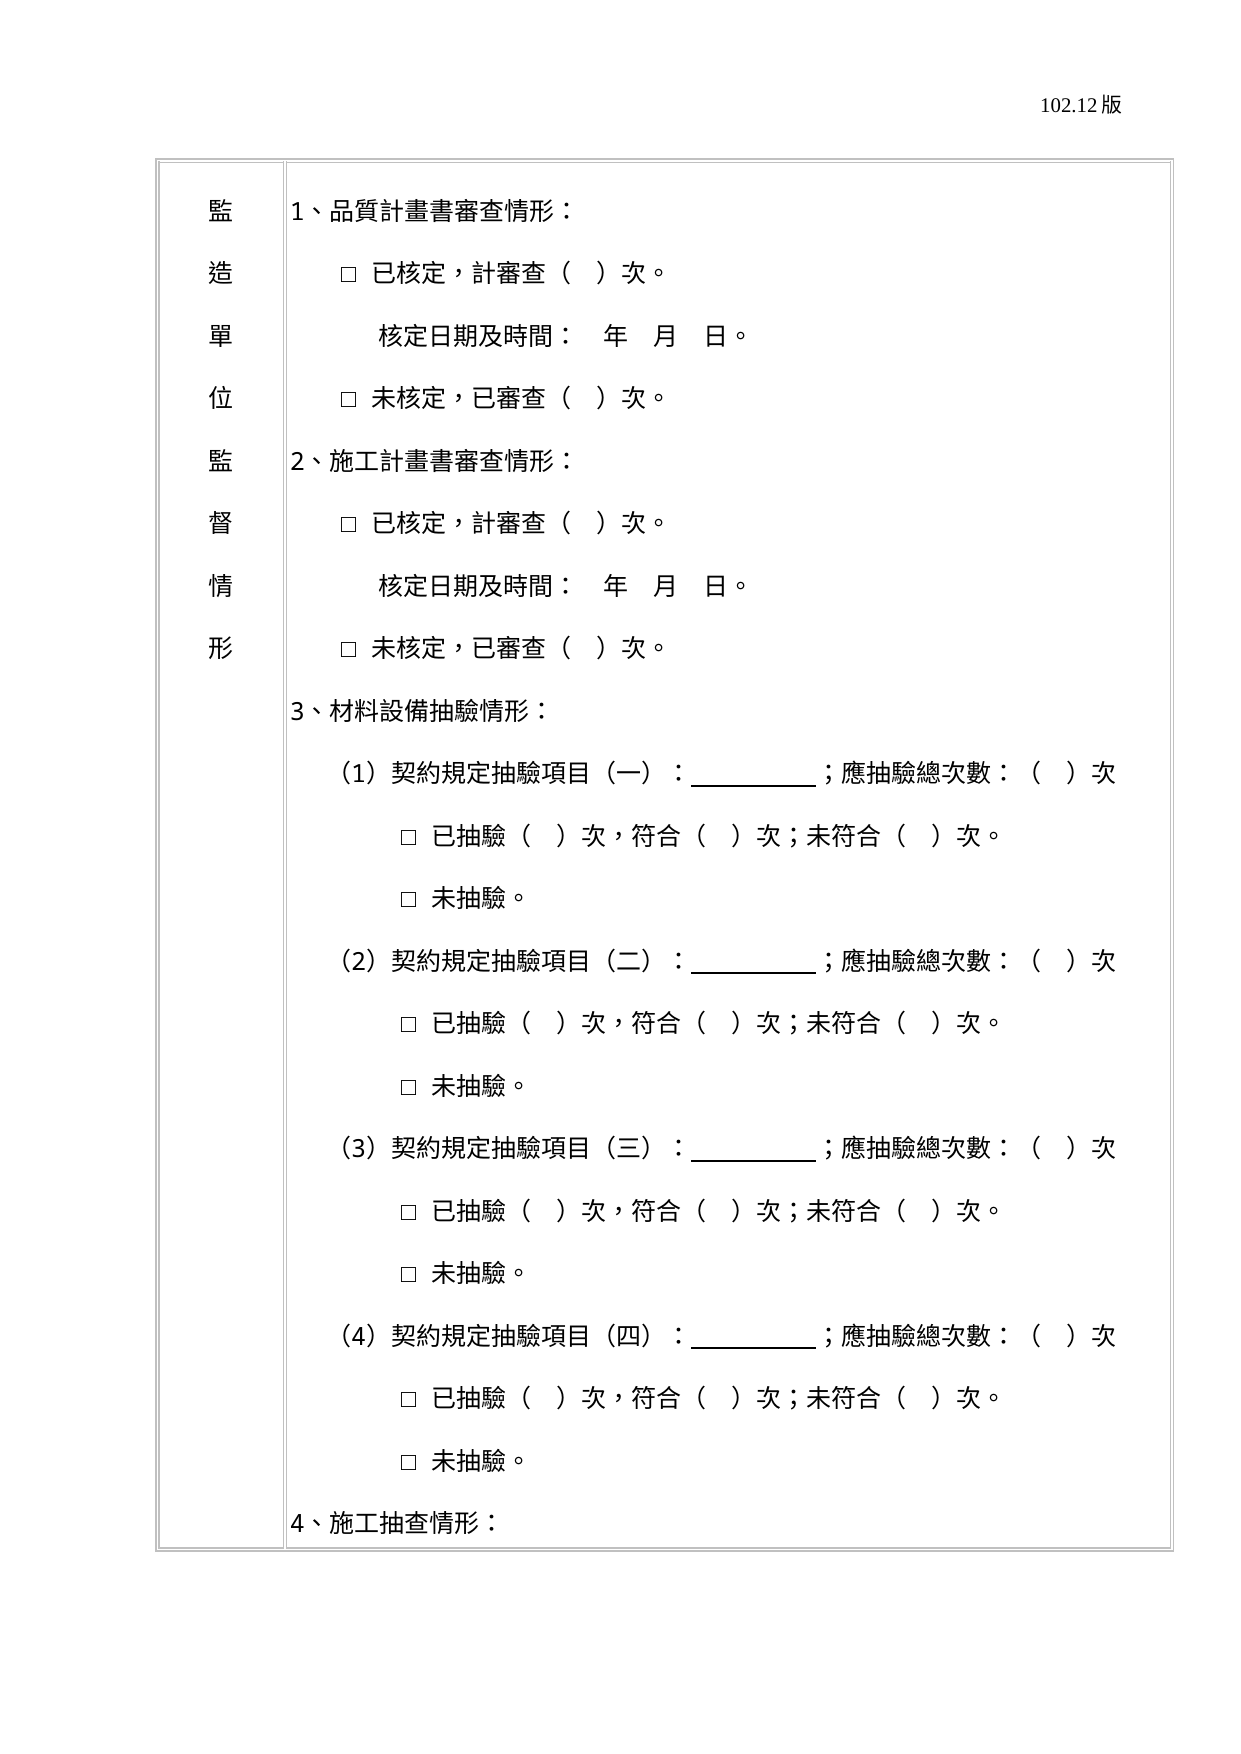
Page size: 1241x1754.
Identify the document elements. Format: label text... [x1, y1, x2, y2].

table_cell [118, 158, 155, 1547]
table_cell 監 造 單 位 監 督 情 形 [160, 163, 283, 1547]
table_cell 1、品質計畫書審查情形： □ 已核定，計審查（ ）次。 核定日期及時間： 年 月 日。 □ 未核定，已審查（ ）次。 2、施工計畫書審查情形： □ 已核定，計審查（ ）次。 核定日期及時間： 年 月 日。 □ 未核定，已審查（ ）次。 3、材料設備抽驗情形： （1）契約規定抽驗項目（一）： ；應抽驗總次數：（ ）次 □ 已抽驗（ ）次，符合（ ）次；未符合（ ）次。 □ 未抽驗。 （2）契約規定抽驗項目（二）： ；應抽驗總次數：（ ）次 □ 已抽驗（ ）次，符合（ ）次；未符合（ ）次。 □ 未抽驗。 （3）契約規定抽驗項目（三）： ；應抽驗總次數：（ ）次 □ 已抽驗（ ）次，符合（ ）次；未符合（ ）次。 □ 未抽驗。 （4）契約規定抽驗項目（四）： ；應抽驗總次數：（ ）次 □ 已抽驗（ ）次，符合（ ）次；未符合（ ）次。 □ 未抽驗。 4、施工抽查情形： [287, 163, 1170, 1547]
